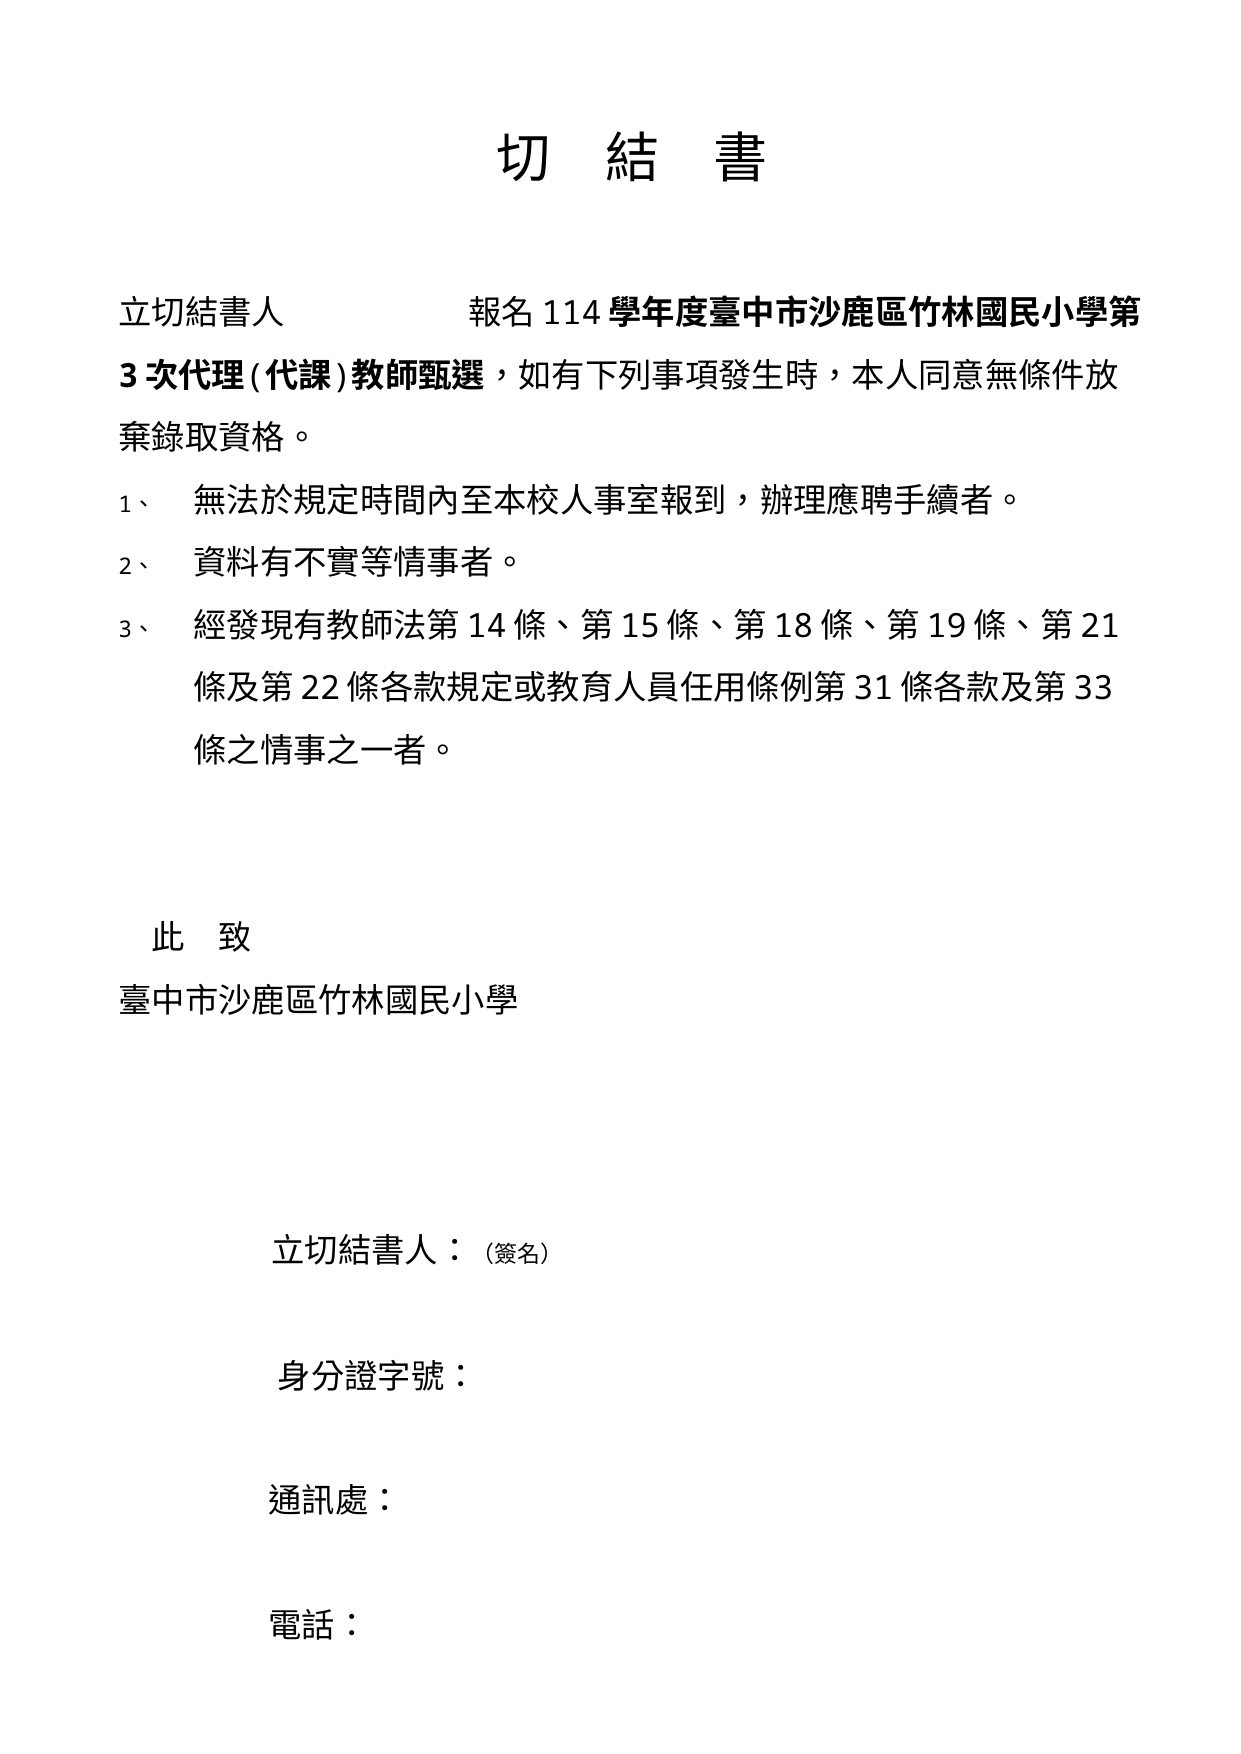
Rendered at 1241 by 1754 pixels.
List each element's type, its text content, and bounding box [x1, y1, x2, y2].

text 通訊處： [118, 1456, 1146, 1518]
text 立切結書人 報名114學年度臺中市沙鹿區竹林國民小學第3次代理(代課)教師甄選，如有下列事項發生時，本人同意無條件放棄錄取資格。 [118, 268, 1146, 456]
text 身分證字號： [118, 1331, 1146, 1393]
list 經發現有教師法第14條、第15條、第18條、第19條、第21條及第22條各款規定或教育人員任用條例第31條各款及第33條之情事之一者。 [118, 581, 1146, 768]
text 立切結書人：（簽名） [118, 1206, 1146, 1268]
list 無法於規定時間內至本校人事室報到，辦理應聘手續者。 [118, 456, 1146, 518]
text 臺中市沙鹿區竹林國民小學 [118, 956, 1146, 1018]
text 此 致 [118, 893, 1146, 956]
text 切 結 書 [118, 81, 1146, 206]
text 電話： [118, 1581, 1146, 1643]
list 資料有不實等情事者。 [118, 518, 1146, 581]
